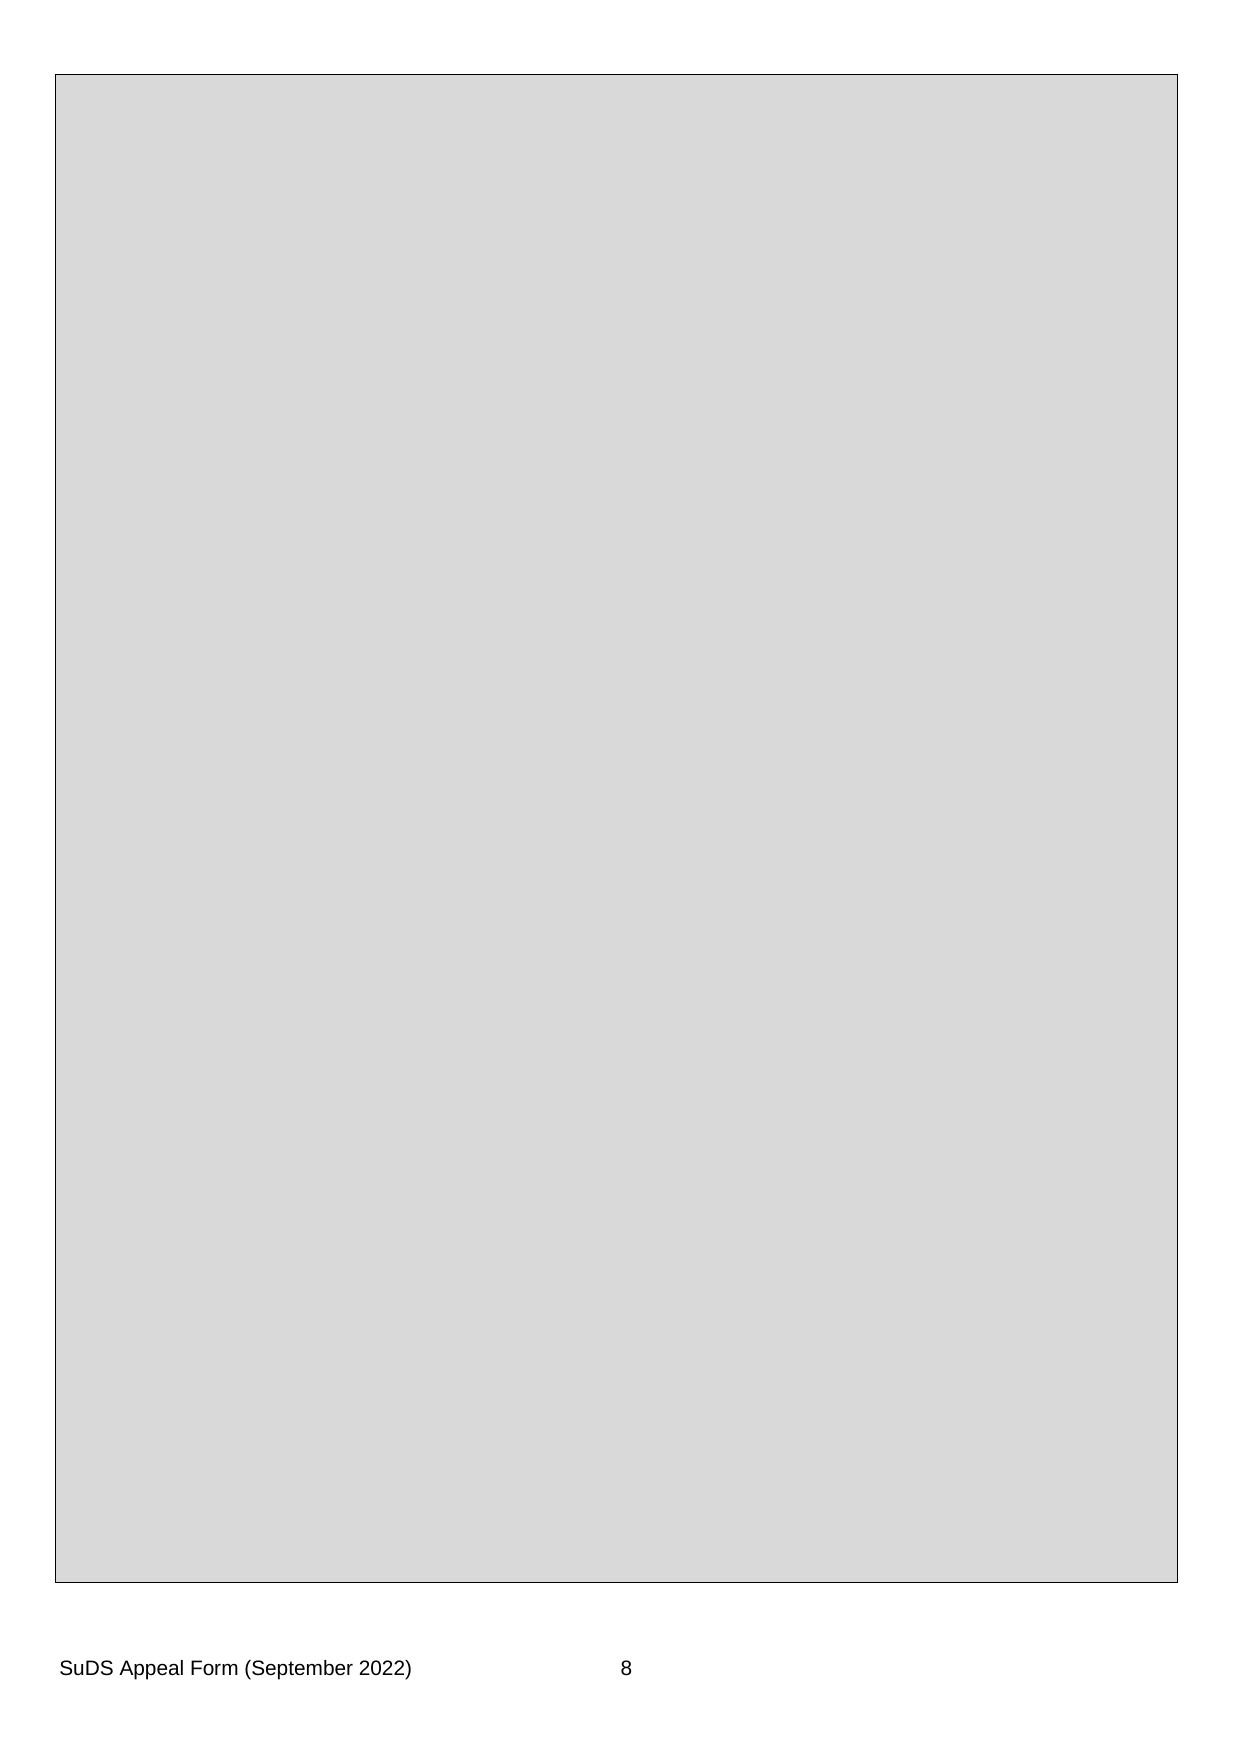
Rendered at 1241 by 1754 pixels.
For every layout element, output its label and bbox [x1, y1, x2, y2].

table_cell [56, 75, 1177, 1582]
